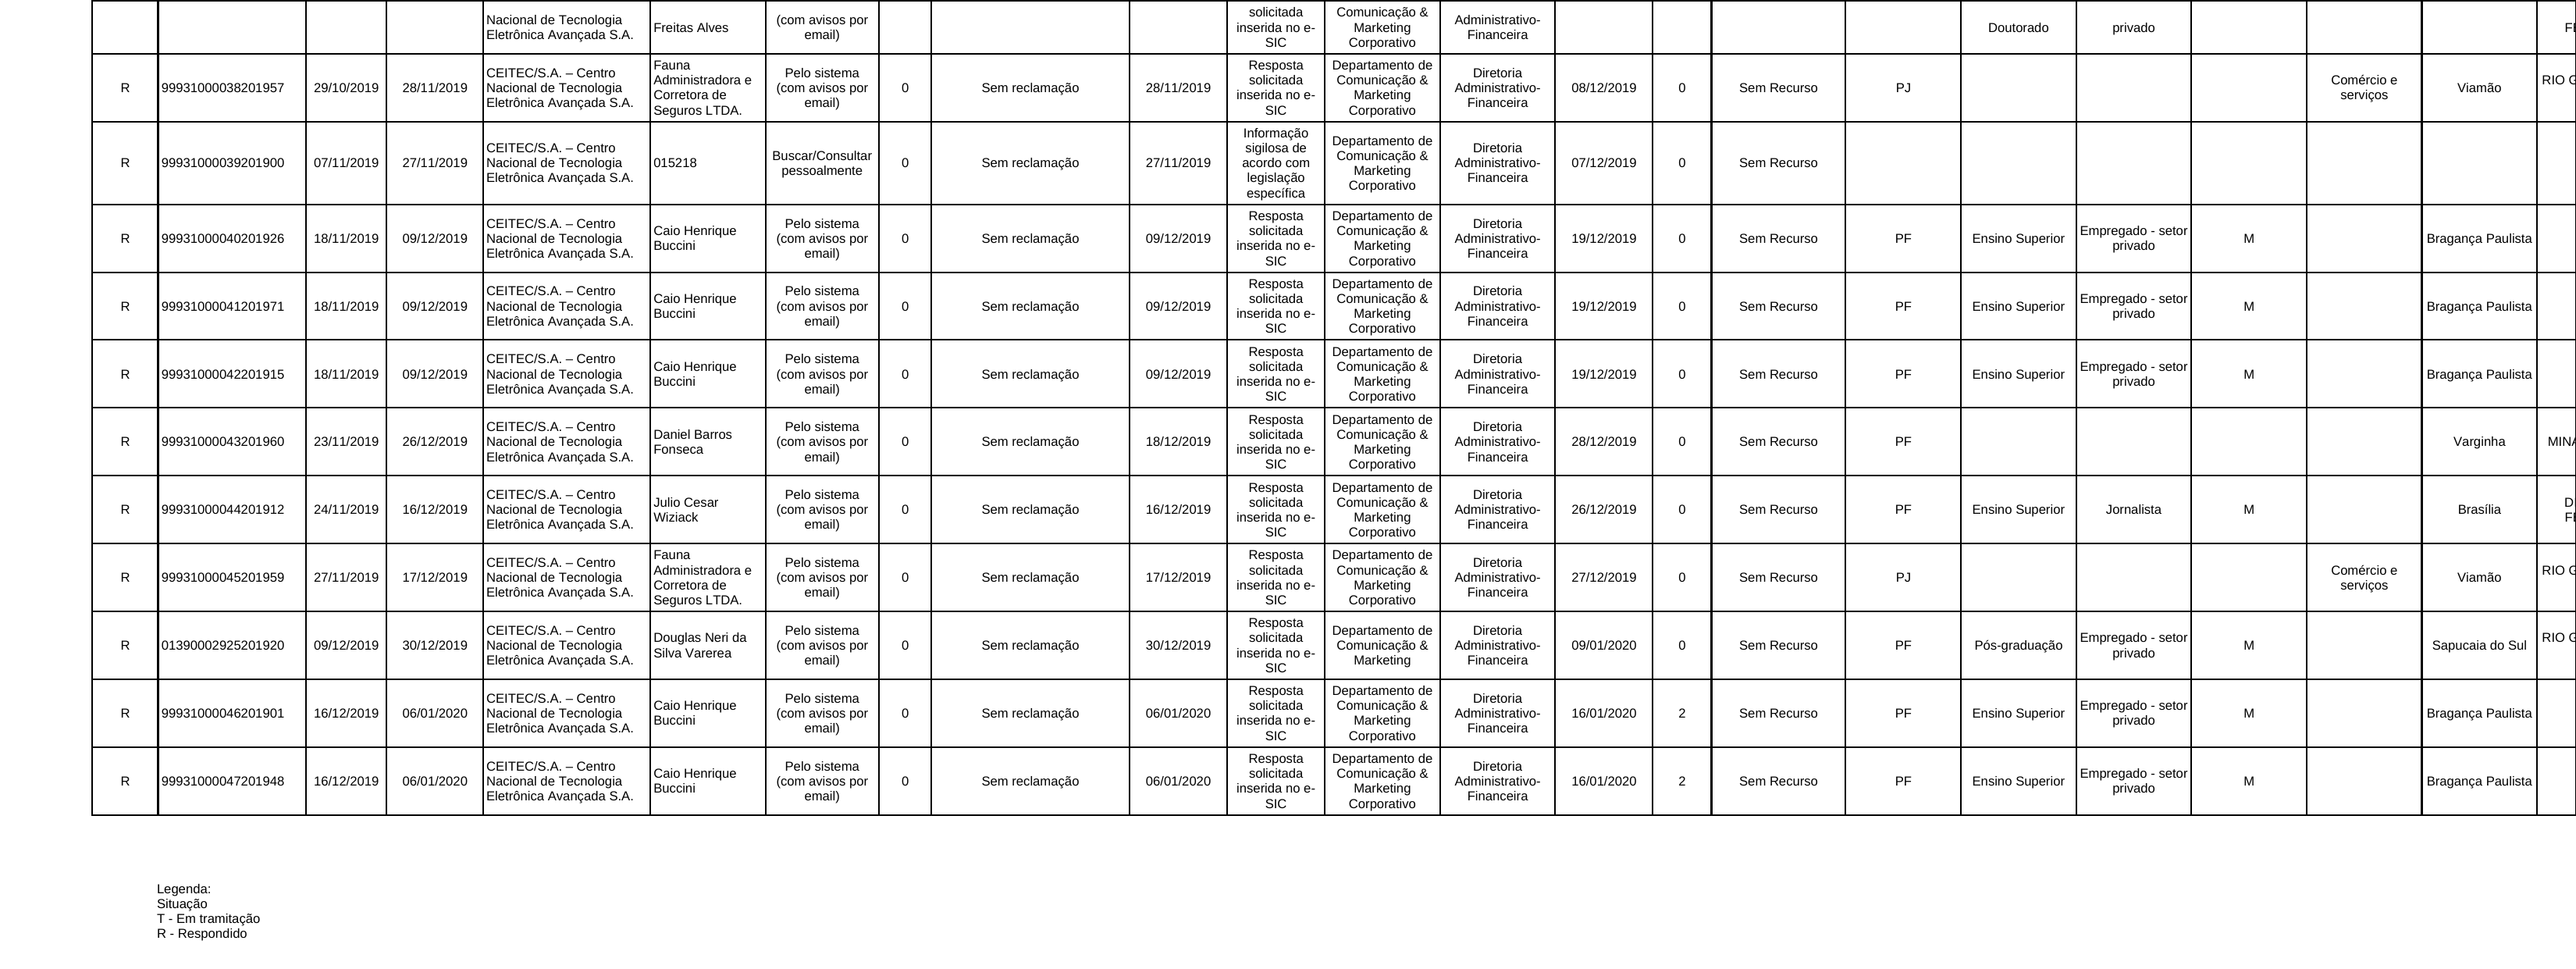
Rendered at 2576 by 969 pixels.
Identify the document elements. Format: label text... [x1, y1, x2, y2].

table_cell CEITEC/S.A. – Centro Nacional de Tecnologia Eletrônica Avançada S.A. [484, 544, 649, 611]
table_cell 27/12/2019 [1556, 544, 1652, 611]
table_cell Sem Recurso [1713, 205, 1845, 271]
table_cell Pelo sistema (com avisos por email) [767, 748, 878, 814]
table_cell [1713, 2, 1845, 53]
table_cell [932, 2, 1129, 53]
table_cell [2192, 2, 2306, 53]
table_cell [307, 2, 386, 53]
table_cell Diretoria Administrativo-Financeira [1441, 123, 1554, 204]
table_cell Ensino Superior [1962, 680, 2076, 746]
table_cell Empregado - setor privado [2077, 340, 2190, 407]
table_cell 0 [880, 55, 930, 120]
table_cell 09/12/2019 [387, 273, 482, 339]
table_cell Ensino Superior [1962, 205, 2076, 271]
table_cell CEITEC/S.A. – Centro Nacional de Tecnologia Eletrônica Avançada S.A. [484, 612, 649, 679]
table_cell 16/12/2019 [1130, 476, 1226, 543]
table_cell Ensino Superior [1962, 748, 2076, 814]
table_cell R [93, 408, 157, 475]
table_cell 07/12/2019 [1556, 123, 1652, 204]
table_cell R [93, 55, 157, 120]
table_cell 26/12/2019 [387, 408, 482, 475]
table_cell Sem Recurso [1713, 340, 1845, 407]
table_cell Varginha [2423, 408, 2536, 475]
table_cell Sem reclamação [932, 123, 1129, 204]
table_cell CEITEC/S.A. – Centro Nacional de Tecnologia Eletrônica Avançada S.A. [484, 680, 649, 746]
table_cell DISTRITO FEDERAL [2538, 2, 2575, 53]
table_cell 09/12/2019 [387, 340, 482, 407]
table_cell RIO GRANDE DO SUL [2538, 544, 2575, 611]
table_cell Diretoria Administrativo-Financeira [1441, 544, 1554, 611]
table_cell 0 [1653, 123, 1710, 204]
table_cell 0 [880, 544, 930, 611]
table_cell Sem Recurso [1713, 748, 1845, 814]
table_cell PJ [1846, 55, 1960, 120]
table_cell 99931000043201960 [159, 408, 305, 475]
table_cell Caio Henrique Buccini [651, 680, 765, 746]
table_cell 01390002925201920 [159, 612, 305, 679]
table_cell Sem reclamação [932, 273, 1129, 339]
table_cell Departamento de Comunicação & Marketing Corporativo [1325, 408, 1439, 475]
table_cell R [93, 123, 157, 204]
table_cell Sem reclamação [932, 612, 1129, 679]
table_cell Departamento de Comunicação & Marketing Corporativo [1325, 205, 1439, 271]
table_cell Departamento de Comunicação & Marketing Corporativo [1325, 476, 1439, 543]
table_cell Douglas Neri da Silva Varerea [651, 612, 765, 679]
table_cell [1962, 544, 2076, 611]
table_cell Sem reclamação [932, 340, 1129, 407]
table_cell Resposta solicitada inserida no e-SIC [1228, 205, 1324, 271]
table_cell Resposta solicitada inserida no e-SIC [1228, 680, 1324, 746]
table_cell Sem Recurso [1713, 544, 1845, 611]
table_cell [509, 816, 2576, 834]
table_cell Viamão [2423, 544, 2536, 611]
table_cell Resposta solicitada inserida no e-SIC [1228, 408, 1324, 475]
table_cell Departamento de Comunicação & Marketing [1325, 612, 1439, 679]
table_cell 99931000041201971 [159, 273, 305, 339]
table_cell 28/11/2019 [1130, 55, 1226, 120]
table_cell 30/12/2019 [1130, 612, 1226, 679]
table_cell 27/11/2019 [387, 123, 482, 204]
table_cell Sem Recurso [1713, 408, 1845, 475]
table_cell [2307, 748, 2421, 814]
table_cell Sem Recurso [1713, 123, 1845, 204]
table_cell [2307, 340, 2421, 407]
table_cell R [93, 340, 157, 407]
table_cell 0 [1653, 55, 1710, 120]
table_cell Empregado - setor privado [2077, 680, 2190, 746]
table_cell [1846, 2, 1960, 53]
table_cell Diretoria Administrativo-Financeira [1441, 55, 1554, 120]
table_cell [2192, 544, 2306, 611]
table_cell 09/12/2019 [1130, 340, 1226, 407]
table_cell 27/11/2019 [307, 544, 386, 611]
table_cell Diretoria Administrativo-Financeira [1441, 612, 1554, 679]
table_cell Pelo sistema (com avisos por email) [767, 205, 878, 271]
table_cell [1556, 2, 1652, 53]
table_cell (com avisos por email) [767, 2, 878, 53]
table_cell Sem Recurso [1713, 273, 1845, 339]
table_cell 06/01/2020 [387, 680, 482, 746]
table_cell 0 [880, 476, 930, 543]
table_cell Diretoria Administrativo-Financeira [1441, 205, 1554, 271]
table_cell Empregado - setor privado [2077, 612, 2190, 679]
table_cell Sem reclamação [932, 55, 1129, 120]
table_cell Sem reclamação [932, 408, 1129, 475]
table_cell [2307, 205, 2421, 271]
table_cell [1653, 2, 1710, 53]
table_cell Ensino Superior [1962, 273, 2076, 339]
table_cell [2307, 123, 2421, 204]
table_cell 09/12/2019 [1130, 273, 1226, 339]
table_cell Brasília [2423, 476, 2536, 543]
table_cell Empregado - setor privado [2077, 748, 2190, 814]
table_cell 09/01/2020 [1556, 612, 1652, 679]
table_cell CEITEC/S.A. – Centro Nacional de Tecnologia Eletrônica Avançada S.A. [484, 273, 649, 339]
table_cell 99931000045201959 [159, 544, 305, 611]
table_cell DISTRITO FEDERAL [2538, 476, 2575, 543]
table_cell Resposta solicitada inserida no e-SIC [1228, 273, 1324, 339]
table_cell 09/12/2019 [1130, 205, 1226, 271]
table_cell Ensino Superior [1962, 340, 2076, 407]
table_cell 18/11/2019 [307, 273, 386, 339]
table_cell [2307, 2, 2421, 53]
table_cell 06/01/2020 [1130, 748, 1226, 814]
table_cell M [2192, 273, 2306, 339]
table_cell 0 [1653, 612, 1710, 679]
table_cell Administrativo-Financeira [1441, 2, 1554, 53]
table_cell 0 [880, 408, 930, 475]
table_cell Bragança Paulista [2423, 205, 2536, 271]
table_cell 015218 [651, 123, 765, 204]
table_cell RIO GRANDE DO SUL [2538, 612, 2575, 679]
table_cell Buscar/Consultar pessoalmente [767, 123, 878, 204]
table_cell M [2192, 205, 2306, 271]
table_cell [159, 2, 305, 53]
table_cell Comunicação & Marketing Corporativo [1325, 2, 1439, 53]
table_cell CEITEC/S.A. – Centro Nacional de Tecnologia Eletrônica Avançada S.A. [484, 123, 649, 204]
table_cell [1846, 123, 1960, 204]
table_cell 06/01/2020 [387, 748, 482, 814]
table_cell 0 [1653, 476, 1710, 543]
table_cell 99931000040201926 [159, 205, 305, 271]
table_cell 19/12/2019 [1556, 273, 1652, 339]
table_cell Bragança Paulista [2423, 748, 2536, 814]
table_cell 16/12/2019 [387, 476, 482, 543]
table_cell Pelo sistema (com avisos por email) [767, 273, 878, 339]
table_cell M [2192, 612, 2306, 679]
table_cell Bragança Paulista [2423, 340, 2536, 407]
table_cell Resposta solicitada inserida no e-SIC [1228, 612, 1324, 679]
table_cell Sem Recurso [1713, 476, 1845, 543]
table_cell Caio Henrique Buccini [651, 748, 765, 814]
table_cell CEITEC/S.A. – Centro Nacional de Tecnologia Eletrônica Avançada S.A. [484, 748, 649, 814]
table_cell [2307, 680, 2421, 746]
table_cell 99931000038201957 [159, 55, 305, 120]
table_cell Jornalista [2077, 476, 2190, 543]
table_cell 99931000044201912 [159, 476, 305, 543]
table_cell Departamento de Comunicação & Marketing Corporativo [1325, 340, 1439, 407]
table_cell CEITEC/S.A. – Centro Nacional de Tecnologia Eletrônica Avançada S.A. [484, 408, 649, 475]
table_cell 16/01/2020 [1556, 680, 1652, 746]
table_cell 18/11/2019 [307, 340, 386, 407]
table_cell Viamão [2423, 55, 2536, 120]
table_cell PF [1846, 408, 1960, 475]
table_cell PF [1846, 680, 1960, 746]
table_cell Departamento de Comunicação & Marketing Corporativo [1325, 544, 1439, 611]
table_cell 99931000042201915 [159, 340, 305, 407]
table_cell [93, 2, 157, 53]
table_cell 0 [1653, 205, 1710, 271]
table_cell 29/10/2019 [307, 55, 386, 120]
table_cell 0 [1653, 273, 1710, 339]
table_cell 0 [1653, 340, 1710, 407]
table_cell Diretoria Administrativo-Financeira [1441, 408, 1554, 475]
table_cell R [93, 273, 157, 339]
table_cell CEITEC/S.A. – Centro Nacional de Tecnologia Eletrônica Avançada S.A. [484, 205, 649, 271]
table_cell 17/12/2019 [387, 544, 482, 611]
table_cell [1962, 55, 2076, 120]
table_cell Departamento de Comunicação & Marketing Corporativo [1325, 55, 1439, 120]
table_cell Sem reclamação [932, 205, 1129, 271]
table_cell M [2192, 476, 2306, 543]
table_cell Diretoria Administrativo-Financeira [1441, 748, 1554, 814]
table_cell Comércio e serviços [2307, 544, 2421, 611]
table_cell Resposta solicitada inserida no e-SIC [1228, 476, 1324, 543]
table_cell Fauna Administradora e Corretora de Seguros LTDA. [651, 544, 765, 611]
table_cell R [93, 544, 157, 611]
table_cell 99931000047201948 [159, 748, 305, 814]
table_cell [1962, 123, 2076, 204]
table_cell 0 [880, 748, 930, 814]
table_cell RIO GRANDE DO SUL [2538, 55, 2575, 120]
table_cell 06/01/2020 [1130, 680, 1226, 746]
table_cell Sem Recurso [1713, 680, 1845, 746]
table_cell 18/11/2019 [307, 205, 386, 271]
table_cell Caio Henrique Buccini [651, 273, 765, 339]
table_cell Daniel Barros Fonseca [651, 408, 765, 475]
table_cell R [93, 205, 157, 271]
table_cell Departamento de Comunicação & Marketing Corporativo [1325, 748, 1439, 814]
table_cell Freitas Alves [651, 2, 765, 53]
table_cell PF [1846, 476, 1960, 543]
table_cell 0 [880, 340, 930, 407]
table_cell 23/11/2019 [307, 408, 386, 475]
table_cell Fauna Administradora e Corretora de Seguros LTDA. [651, 55, 765, 120]
table_cell [2423, 123, 2536, 204]
table_cell 0 [1653, 544, 1710, 611]
table_cell Empregado - setor privado [2077, 273, 2190, 339]
table_cell [2077, 544, 2190, 611]
table_cell [2307, 273, 2421, 339]
table_cell Informação sigilosa de acordo com legislação específica [1228, 123, 1324, 204]
table_cell 2 [1653, 748, 1710, 814]
table_cell 0 [880, 205, 930, 271]
table_cell [2423, 2, 2536, 53]
table_cell R [93, 748, 157, 814]
table_cell M [2192, 748, 2306, 814]
table_cell [2538, 123, 2575, 204]
table_cell 99931000039201900 [159, 123, 305, 204]
table_cell 0 [880, 123, 930, 204]
table_cell [1130, 2, 1226, 53]
table_cell [2307, 408, 2421, 475]
table_cell [2077, 408, 2190, 475]
table_cell CEITEC/S.A. – Centro Nacional de Tecnologia Eletrônica Avançada S.A. [484, 476, 649, 543]
table_cell Pelo sistema (com avisos por email) [767, 340, 878, 407]
table_cell Comércio e serviços [2307, 55, 2421, 120]
table_cell Departamento de Comunicação & Marketing Corporativo [1325, 123, 1439, 204]
table_cell 09/12/2019 [307, 612, 386, 679]
table_cell 09/12/2019 [387, 205, 482, 271]
table_cell M [2192, 680, 2306, 746]
table_cell Bragança Paulista [2423, 273, 2536, 339]
table_cell Doutorado [1962, 2, 2076, 53]
table_cell [880, 2, 930, 53]
table_cell Empregado - setor privado [2077, 205, 2190, 271]
table_cell 16/12/2019 [307, 680, 386, 746]
table_cell Pelo sistema (com avisos por email) [767, 408, 878, 475]
table_cell [2077, 55, 2190, 120]
table_cell M [2192, 340, 2306, 407]
table_cell [1962, 408, 2076, 475]
table_cell Sapucaia do Sul [2423, 612, 2536, 679]
table_cell [92, 816, 509, 834]
table_cell 08/12/2019 [1556, 55, 1652, 120]
table_cell [2538, 205, 2575, 271]
table_cell 18/12/2019 [1130, 408, 1226, 475]
table_cell 99931000046201901 [159, 680, 305, 746]
table_cell Resposta solicitada inserida no e-SIC [1228, 340, 1324, 407]
table_cell 16/12/2019 [307, 748, 386, 814]
table_cell 0 [880, 612, 930, 679]
table_cell Sem reclamação [932, 748, 1129, 814]
table_cell 16/01/2020 [1556, 748, 1652, 814]
table_cell 19/12/2019 [1556, 340, 1652, 407]
table_cell Diretoria Administrativo-Financeira [1441, 680, 1554, 746]
table_cell R [93, 612, 157, 679]
table_cell 0 [880, 680, 930, 746]
table_cell [387, 2, 482, 53]
table_cell 28/12/2019 [1556, 408, 1652, 475]
table_cell Ensino Superior [1962, 476, 2076, 543]
table_cell [2538, 273, 2575, 339]
table_cell PF [1846, 205, 1960, 271]
table_cell 28/11/2019 [387, 55, 482, 120]
table_cell [2192, 55, 2306, 120]
table_cell 2 [1653, 680, 1710, 746]
table_cell Diretoria Administrativo-Financeira [1441, 476, 1554, 543]
table_cell Diretoria Administrativo-Financeira [1441, 340, 1554, 407]
table_cell 24/11/2019 [307, 476, 386, 543]
table_cell Departamento de Comunicação & Marketing Corporativo [1325, 273, 1439, 339]
table_cell Julio Cesar Wiziack [651, 476, 765, 543]
table_cell Nacional de Tecnologia Eletrônica Avançada S.A. [484, 2, 649, 53]
table_cell Resposta solicitada inserida no e-SIC [1228, 748, 1324, 814]
table_cell Sem reclamação [932, 476, 1129, 543]
table_cell MINAS GERAIS [2538, 408, 2575, 475]
table_cell Resposta solicitada inserida no e-SIC [1228, 55, 1324, 120]
table_cell Sem Recurso [1713, 612, 1845, 679]
table_cell Sem reclamação [932, 544, 1129, 611]
table_cell [2538, 748, 2575, 814]
table_cell Diretoria Administrativo-Financeira [1441, 273, 1554, 339]
table_cell Pelo sistema (com avisos por email) [767, 476, 878, 543]
table_cell Departamento de Comunicação & Marketing Corporativo [1325, 680, 1439, 746]
table_cell 26/12/2019 [1556, 476, 1652, 543]
table_cell CEITEC/S.A. – Centro Nacional de Tecnologia Eletrônica Avançada S.A. [484, 55, 649, 120]
table_cell 17/12/2019 [1130, 544, 1226, 611]
table_cell Caio Henrique Buccini [651, 205, 765, 271]
table_cell PF [1846, 340, 1960, 407]
table_cell Pós-graduação [1962, 612, 2076, 679]
table_cell solicitada inserida no e-SIC [1228, 2, 1324, 53]
table_cell Sem Recurso [1713, 55, 1845, 120]
table_cell R [93, 476, 157, 543]
table_cell Bragança Paulista [2423, 680, 2536, 746]
table_cell Pelo sistema (com avisos por email) [767, 544, 878, 611]
table_cell CEITEC/S.A. – Centro Nacional de Tecnologia Eletrônica Avançada S.A. [484, 340, 649, 407]
table_cell [2192, 408, 2306, 475]
table_cell 30/12/2019 [387, 612, 482, 679]
table_cell Pelo sistema (com avisos por email) [767, 55, 878, 120]
table_cell [2538, 680, 2575, 746]
table_cell R [93, 680, 157, 746]
table_cell [2538, 340, 2575, 407]
table_cell Sem reclamação [932, 680, 1129, 746]
table_cell 27/11/2019 [1130, 123, 1226, 204]
table_cell [2192, 123, 2306, 204]
table_cell privado [2077, 2, 2190, 53]
table_cell 0 [1653, 408, 1710, 475]
table_cell Caio Henrique Buccini [651, 340, 765, 407]
table_cell Resposta solicitada inserida no e-SIC [1228, 544, 1324, 611]
table_cell [2077, 123, 2190, 204]
table_cell [2307, 476, 2421, 543]
table_cell Pelo sistema (com avisos por email) [767, 680, 878, 746]
table_cell PF [1846, 748, 1960, 814]
table_cell [2307, 612, 2421, 679]
table_cell 0 [880, 273, 930, 339]
table_cell PF [1846, 612, 1960, 679]
table_cell Pelo sistema (com avisos por email) [767, 612, 878, 679]
table_cell 19/12/2019 [1556, 205, 1652, 271]
table_cell PF [1846, 273, 1960, 339]
table_cell PJ [1846, 544, 1960, 611]
table_cell 07/11/2019 [307, 123, 386, 204]
